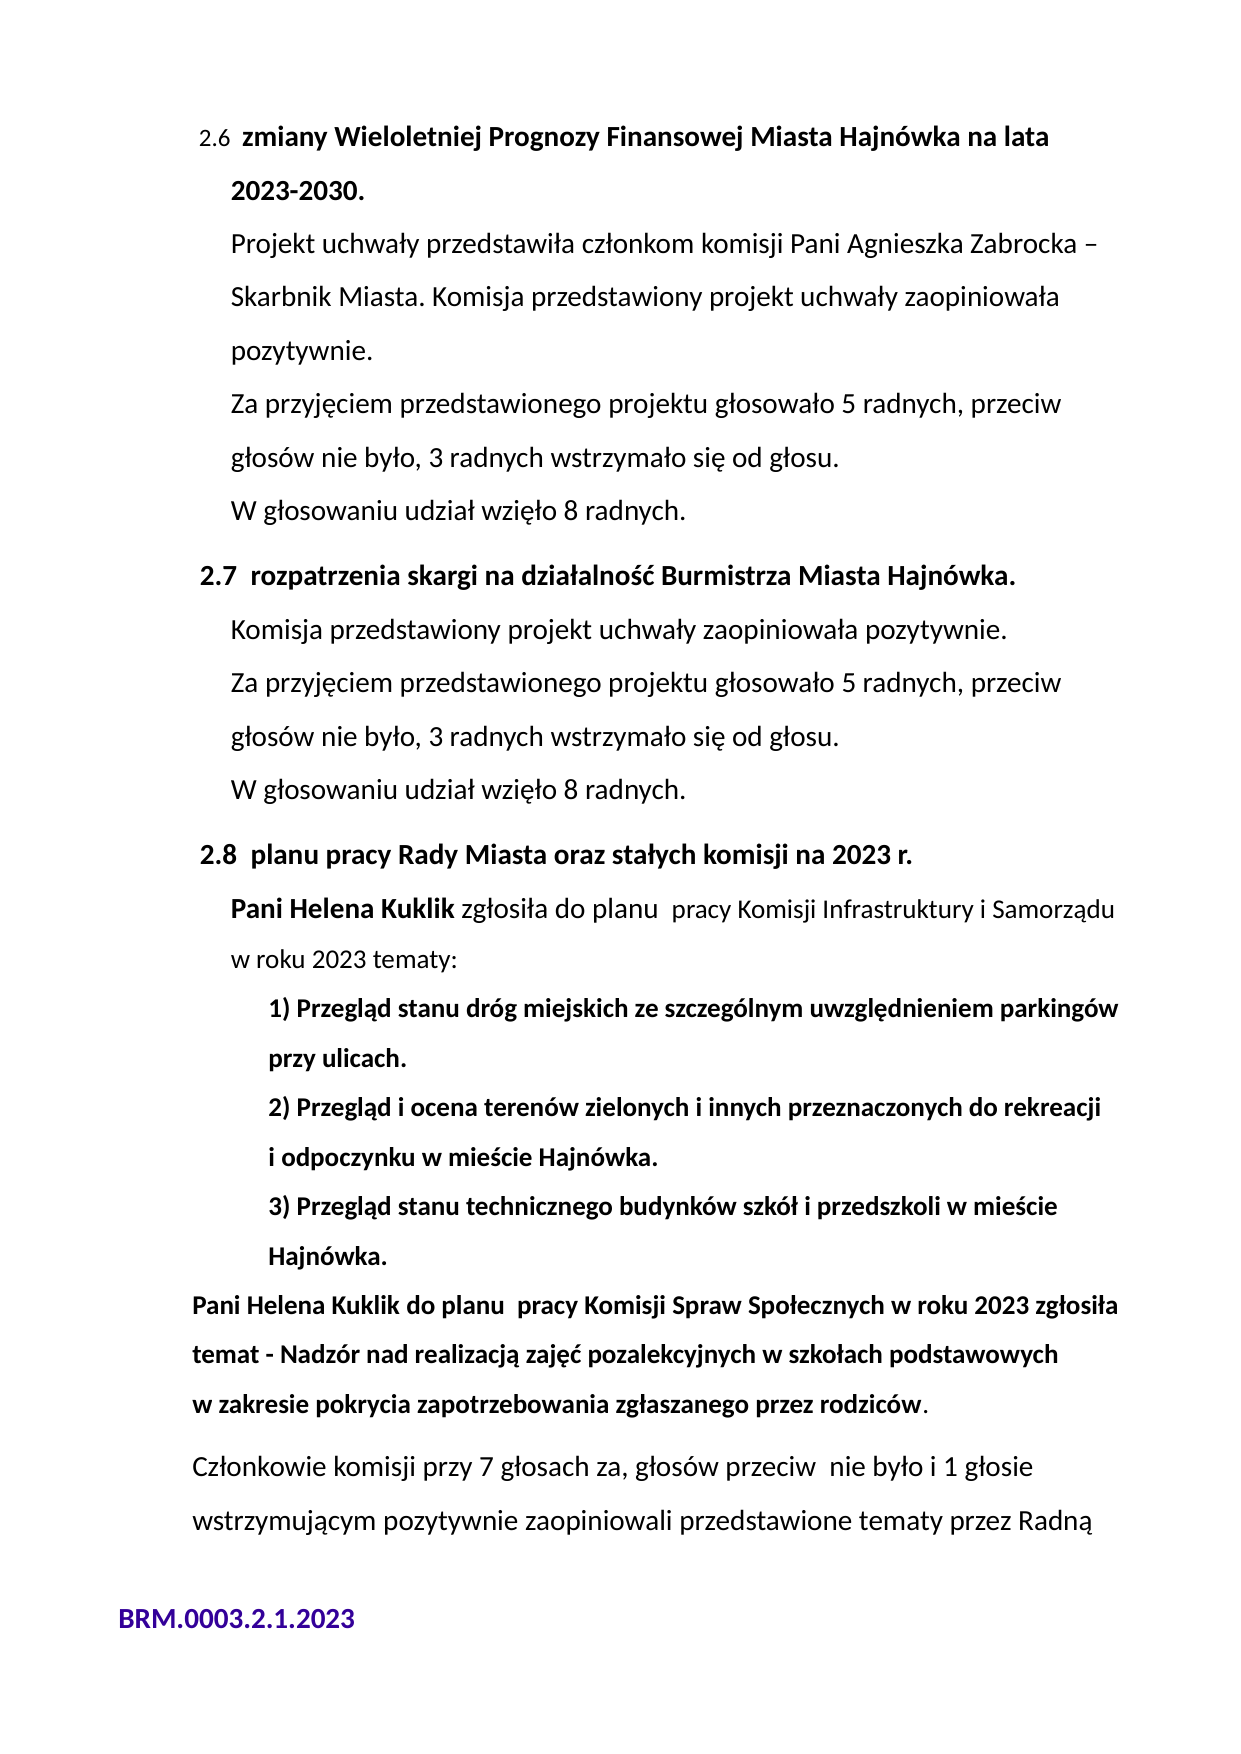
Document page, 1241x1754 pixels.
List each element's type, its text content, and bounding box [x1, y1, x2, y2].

list Pani Helena Kuklik zgłosiła do planu pracy Komisji Infrastruktury i Samorządu w roku 2023 tematy: [193, 890, 1122, 975]
list zmiany Wieloletniej Prognozy Finansowej Miasta Hajnówka na lata 2023-2030. [193, 118, 1122, 207]
list 2) Przegląd i ocena terenów zielonych i innych przeznaczonych do rekreacji i odpoczynku w mieście Hajnówka. [231, 1090, 1122, 1173]
list rozpatrzenia skargi na działalność Burmistrza Miasta Hajnówka. [193, 557, 1122, 593]
list Projekt uchwały przedstawiła członkom komisji Pani Agnieszka Zabrocka – Skarbnik Miasta. Komisja przedstawiony projekt uchwały zaopiniowała pozytywnie. [193, 225, 1122, 367]
list W głosowaniu udział wzięło 8 radnych. [193, 771, 1122, 807]
list Komisja przedstawiony projekt uchwały zaopiniowała pozytywnie. Za przyjęciem przedstawionego projektu głosowało 5 radnych, przeciw głosów nie było, 3 radnych wstrzymało się od głosu. [193, 611, 1122, 753]
text Pani Helena Kuklik do planu pracy Komisji Spraw Społecznych w roku 2023 zgłosiła temat - Nadzór nad realizacją zajęć pozalekcyjnych w szkołach podstawowych w zakresie pokrycia zapotrzebowania zgłaszanego przez rodziców. [192, 1288, 1122, 1420]
text Członkowie komisji przy 7 głosach za, głosów przeciw nie było i 1 głosie wstrzymującym pozytywnie zaopiniowali przedstawione tematy przez Radną [192, 1448, 1122, 1537]
list W głosowaniu udział wzięło 8 radnych. [193, 492, 1122, 528]
list 3) Przegląd stanu technicznego budynków szkół i przedszkoli w mieście Hajnówka. [231, 1189, 1122, 1272]
list Za przyjęciem przedstawionego projektu głosowało 5 radnych, przeciw głosów nie było, 3 radnych wstrzymało się od głosu. [193, 385, 1122, 474]
list 1) Przegląd stanu dróg miejskich ze szczególnym uwzględnieniem parkingów przy ulicach. [231, 991, 1122, 1074]
list planu pracy Rady Miasta oraz stałych komisji na 2023 r. [193, 836, 1122, 872]
